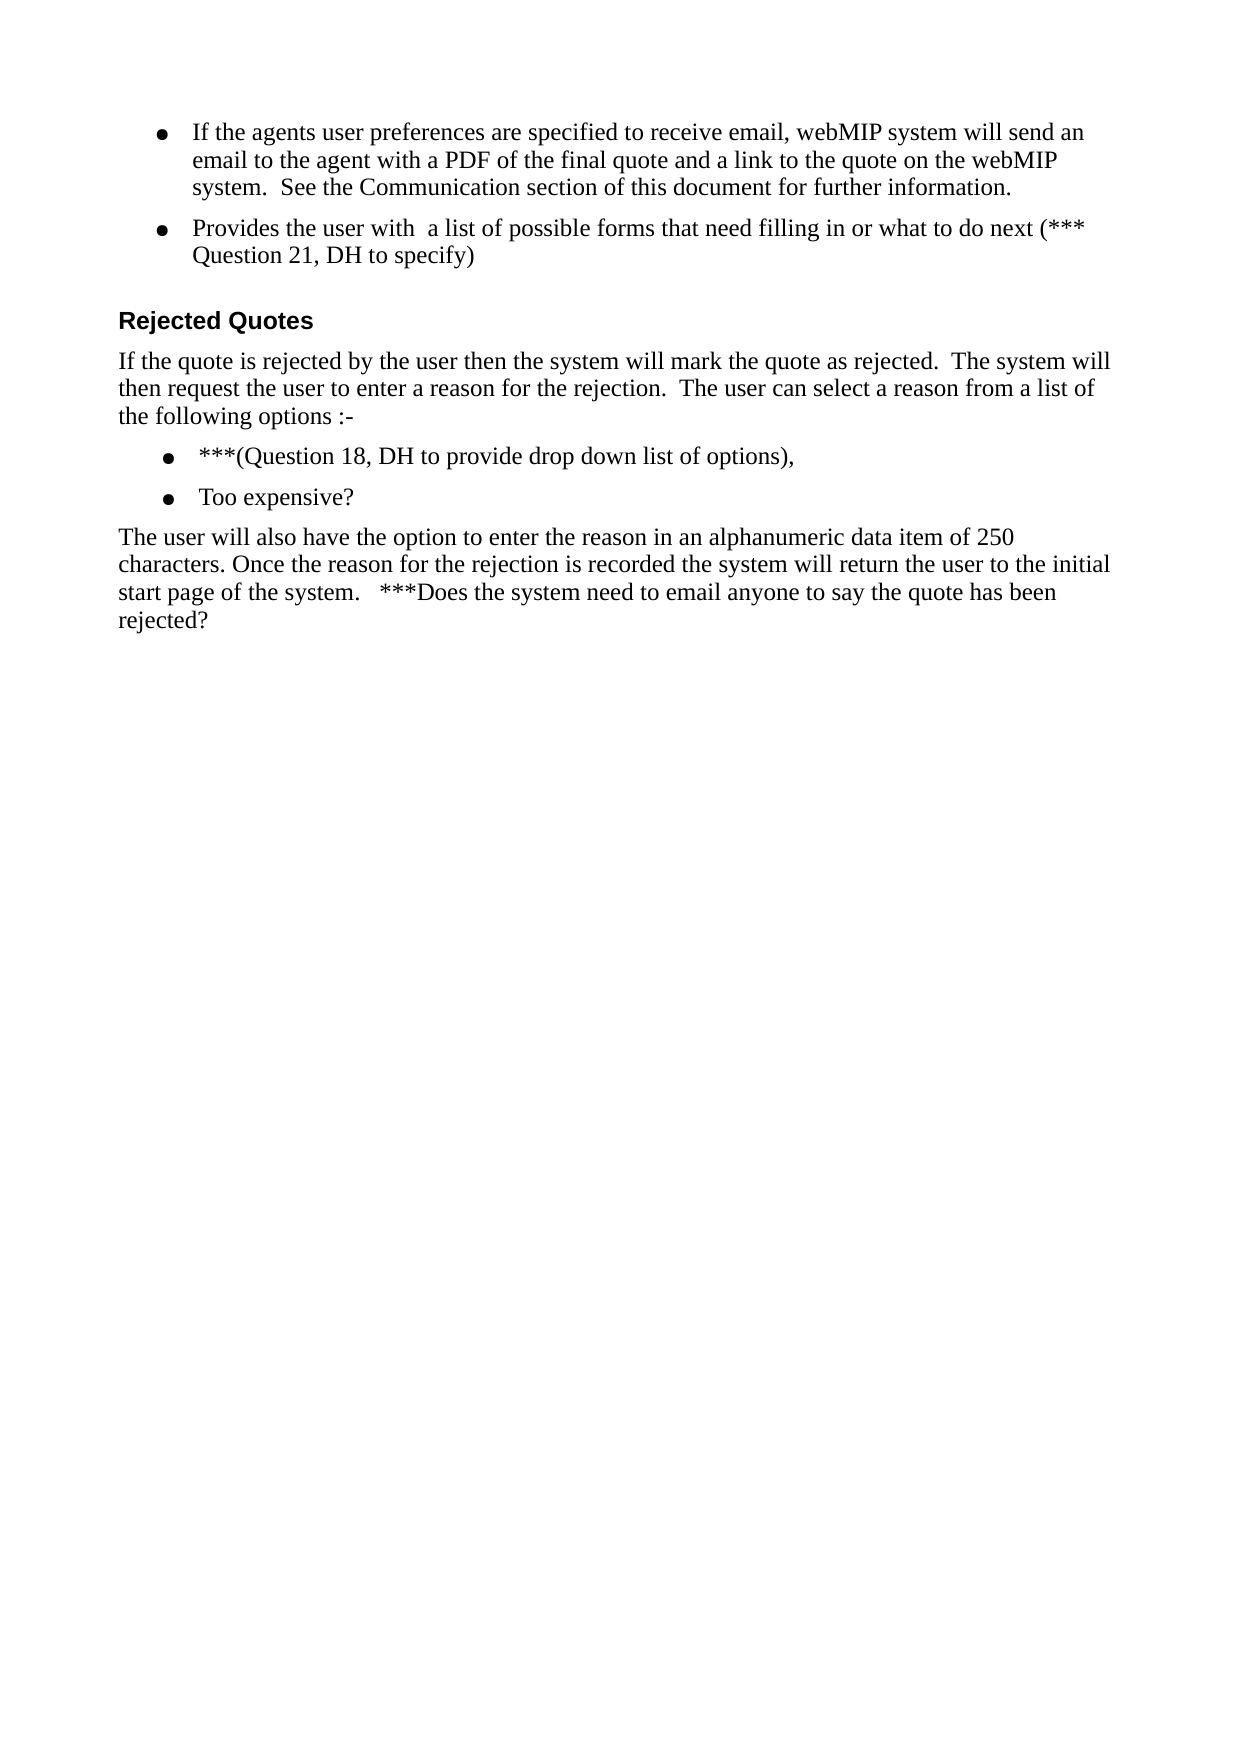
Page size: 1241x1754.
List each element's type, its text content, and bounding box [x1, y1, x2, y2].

list If the agents user preferences are specified to receive email, webMIP system will send an email to the agent with a PDF of the final quote and a link to the quote on the webMIP system. See the Communication section of this document for further information. [154, 118, 1122, 201]
list ***(Question 18, DH to provide drop down list of options), [161, 442, 1122, 470]
subtitle Rejected Quotes [118, 307, 1122, 334]
text The user will also have the option to enter the reason in an alphanumeric data item of 250 characters. Once the reason for the rejection is recorded the system will return the user to the initial start page of the system. ***Does the system need to email anyone to say the quote has been rejected? [118, 523, 1122, 634]
list Too expensive? [161, 483, 1122, 510]
text If the quote is rejected by the user then the system will mark the quote as rejected. The system will then request the user to enter a reason for the rejection. The user can select a reason from a list of the following options :- [118, 347, 1122, 430]
list Provides the user with a list of possible forms that need filling in or what to do next (*** Question 21, DH to specify) [154, 214, 1122, 269]
